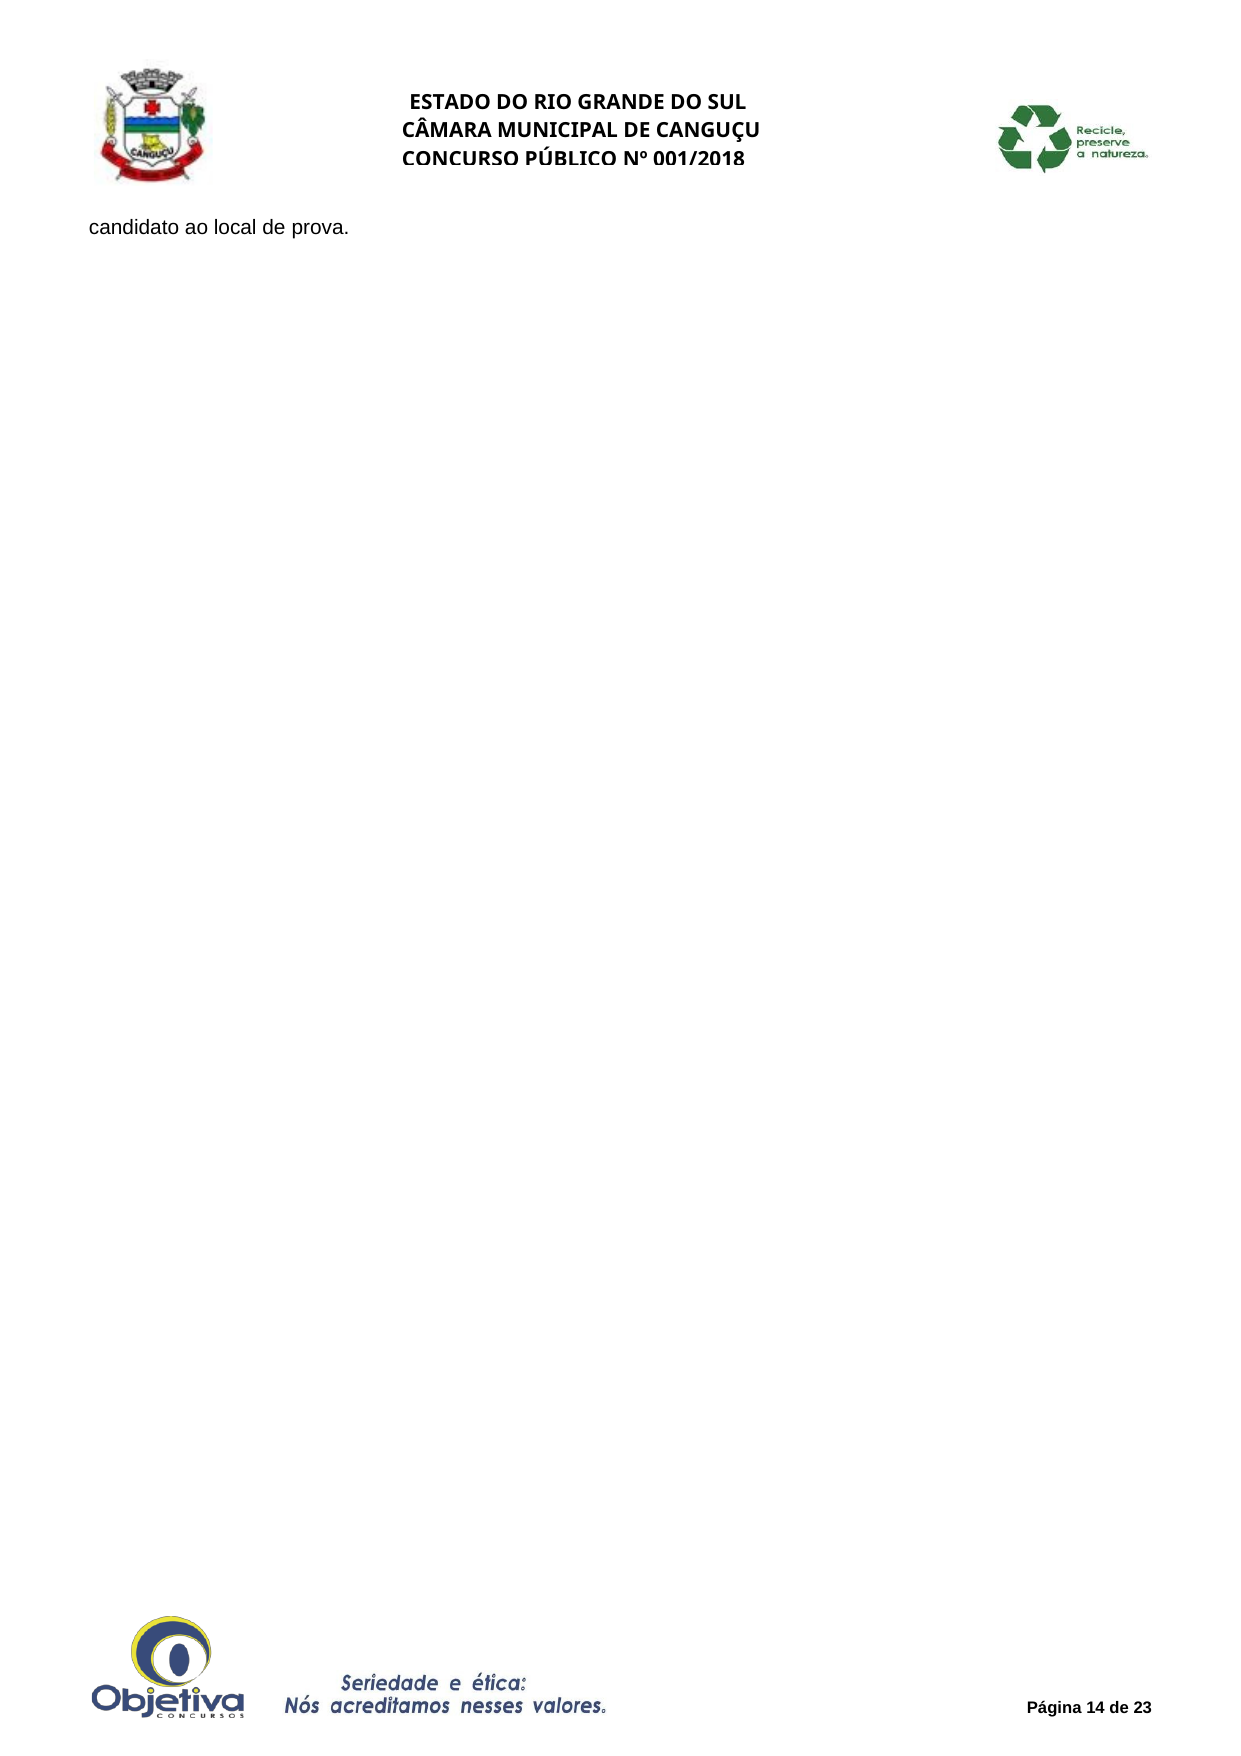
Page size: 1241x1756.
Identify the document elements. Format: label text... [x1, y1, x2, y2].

list A PROVA OBJETIVA, de caráter eliminatório/classificatório, com questões objetivas, de múltipla escolha, com 04 (quatro) alternativas, compatíveis com o nível de escolaridade, com a formação acadêmica exigida e com as atribuições do cargo, tem data prevista para 25/03/2018, em local e horário a serem divulgados por Edital. No horário de convocação ocorrerá o fechamento dos portões, não sendo mais permitido o ingresso de qualquer candidato ao local de prova. [67, 215, 1152, 239]
